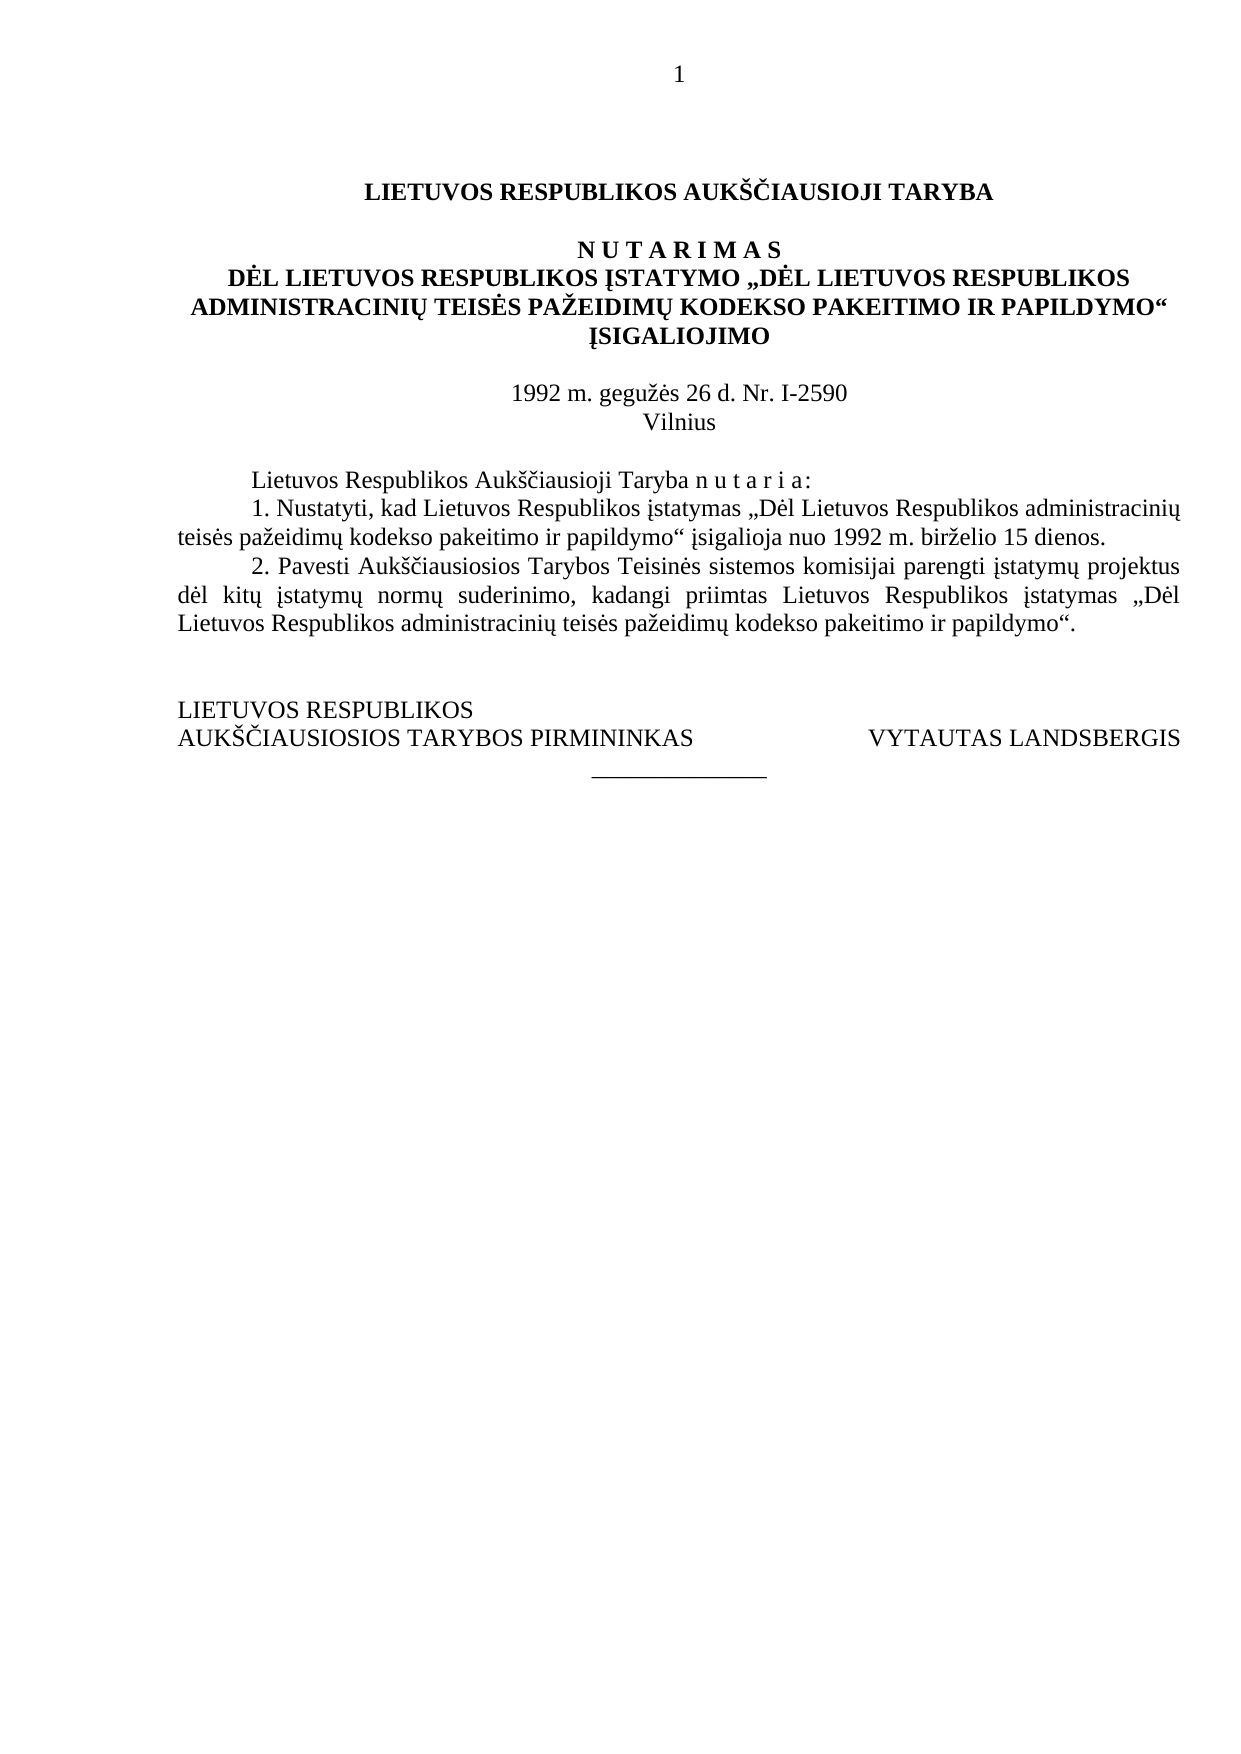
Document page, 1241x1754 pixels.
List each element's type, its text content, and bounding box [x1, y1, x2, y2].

text ______________ [177, 752, 1181, 781]
text Vilnius [177, 407, 1181, 436]
text 2. Pavesti Aukščiausiosios Tarybos Teisinės sistemos komisijai parengti įstatymų projektus dėl kitų įstatymų normų suderinimo, kadangi priimtas Lietuvos Respublikos įstatymas „Dėl Lietuvos Respublikos administracinių teisės pažeidimų kodekso pakeitimo ir papildymo“. [177, 551, 1181, 637]
text LIETUVOS RESPUBLIKOS AUKŠČIAUSIOJI TARYBA [177, 177, 1181, 206]
text DĖL LIETUVOS RESPUBLIKOS ĮSTATYMO „DĖL LIETUVOS RESPUBLIKOS ADMINISTRACINIŲ TEISĖS PAŽEIDIMŲ KODEKSO PAKEITIMO IR PAPILDYMO“ ĮSIGALIOJIMO [177, 263, 1181, 350]
text AUKŠČIAUSIOSIOS TARYBOS PIRMININKAS VYTAUTAS LANDSBERGIS [177, 723, 1181, 752]
text Lietuvos Respublikos Aukščiausioji Taryba nutaria: [177, 465, 1181, 493]
text 1. Nustatyti, kad Lietuvos Respublikos įstatymas „Dėl Lietuvos Respublikos administracinių teisės pažeidimų kodekso pakeitimo ir papildymo“ įsigalioja nuo 1992 m. birželio 15 dienos. [177, 493, 1181, 551]
text 1992 m. gegužės 26 d. Nr. I-2590 [177, 378, 1181, 407]
text LIETUVOS RESPUBLIKOS [177, 695, 1181, 723]
text N U T A R I M A S [177, 235, 1181, 263]
